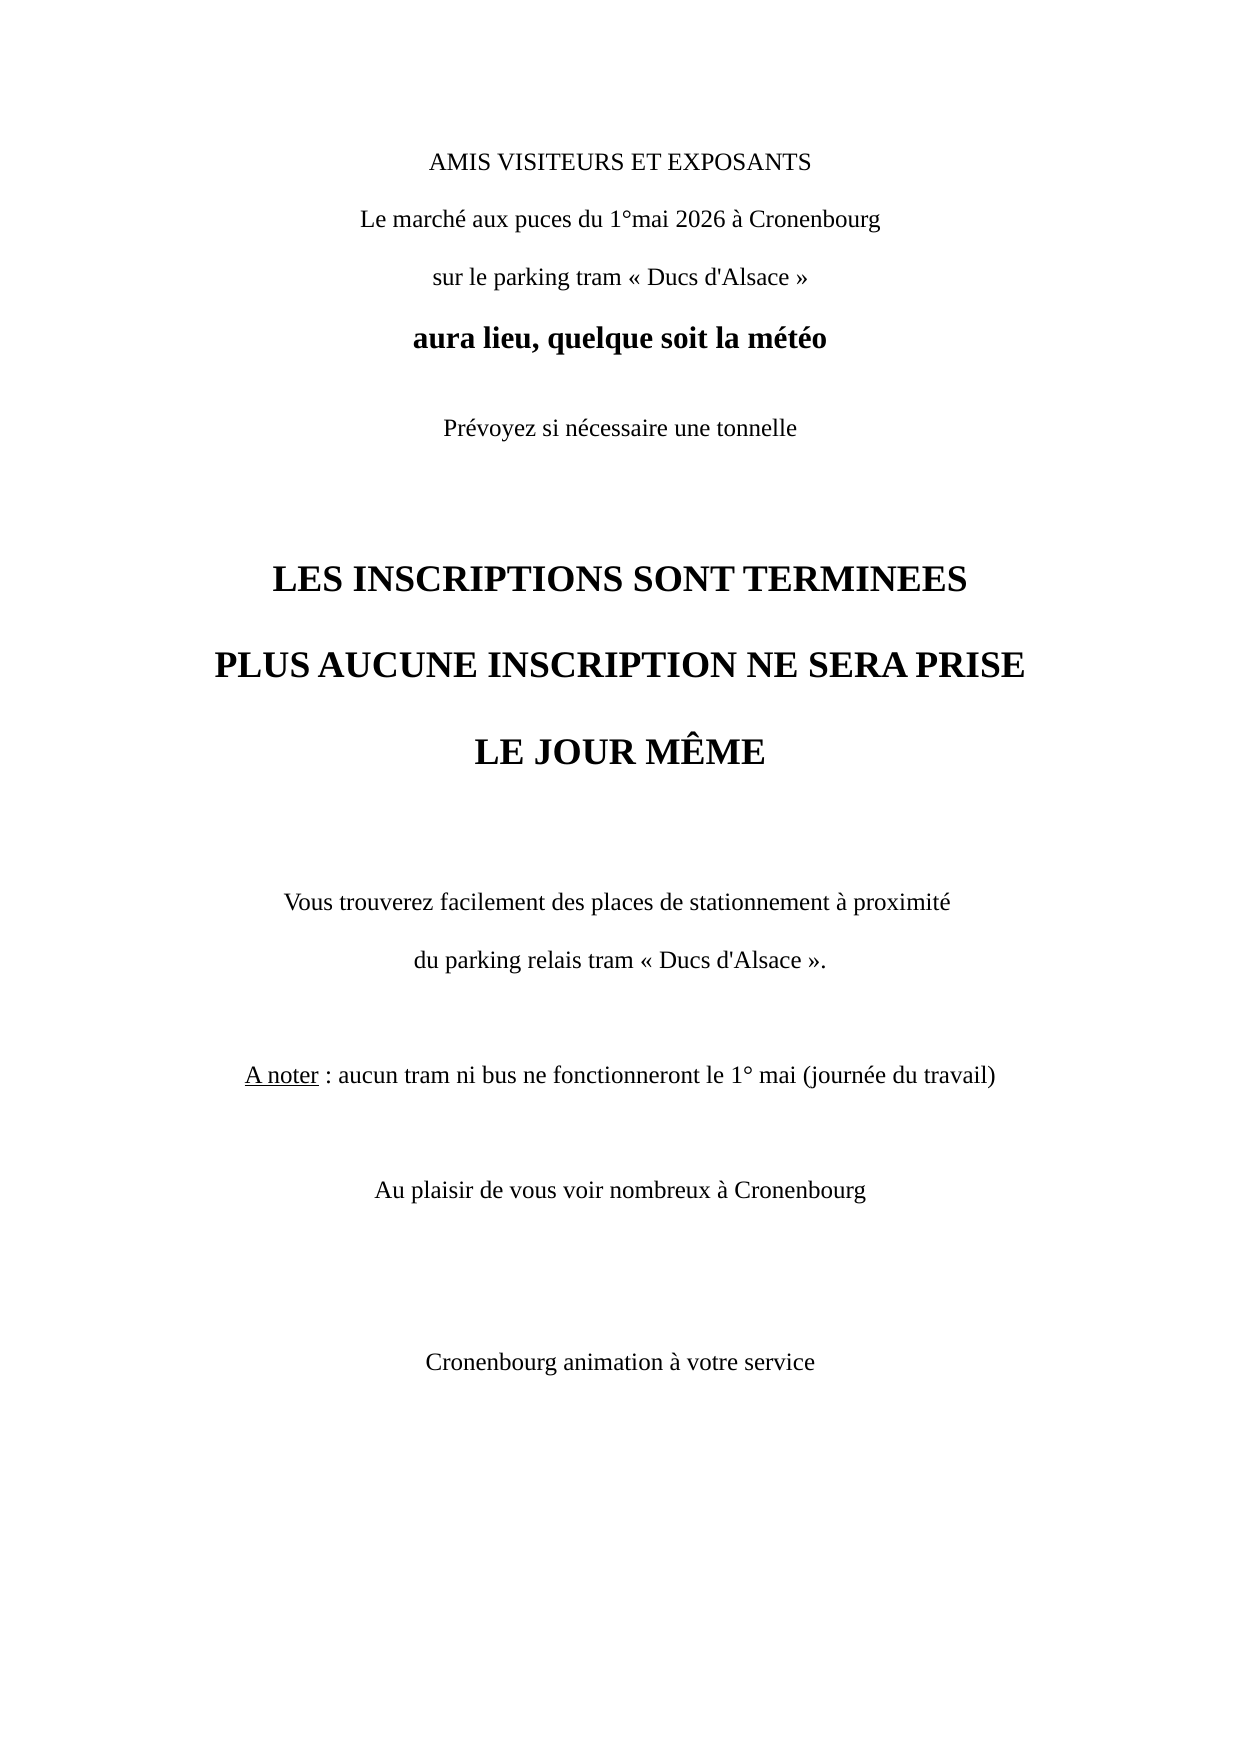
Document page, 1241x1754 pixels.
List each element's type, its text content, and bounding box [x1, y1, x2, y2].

text sur le parking tram « Ducs d'Alsace » [118, 262, 1122, 291]
text Au plaisir de vous voir nombreux à Cronenbourg [118, 1175, 1122, 1203]
text Prévoyez si nécessaire une tonnelle [118, 413, 1122, 442]
text AMIS VISITEURS ET EXPOSANTS [118, 147, 1122, 176]
text LE JOUR MÊME [118, 729, 1122, 772]
text du parking relais tram « Ducs d'Alsace ». [118, 945, 1122, 973]
text Cronenbourg animation à votre service [118, 1347, 1122, 1376]
text Vous trouverez facilement des places de stationnement à proximité [118, 887, 1122, 916]
text aura lieu, quelque soit la météo [118, 319, 1122, 355]
text LES INSCRIPTIONS SONT TERMINEES PLUS AUCUNE INSCRIPTION NE SERA PRISE [118, 557, 1122, 686]
text A noter : aucun tram ni bus ne fonctionneront le 1° mai (journée du travail) [118, 1060, 1122, 1088]
text Le marché aux puces du 1°mai 2026 à Cronenbourg [118, 204, 1122, 233]
